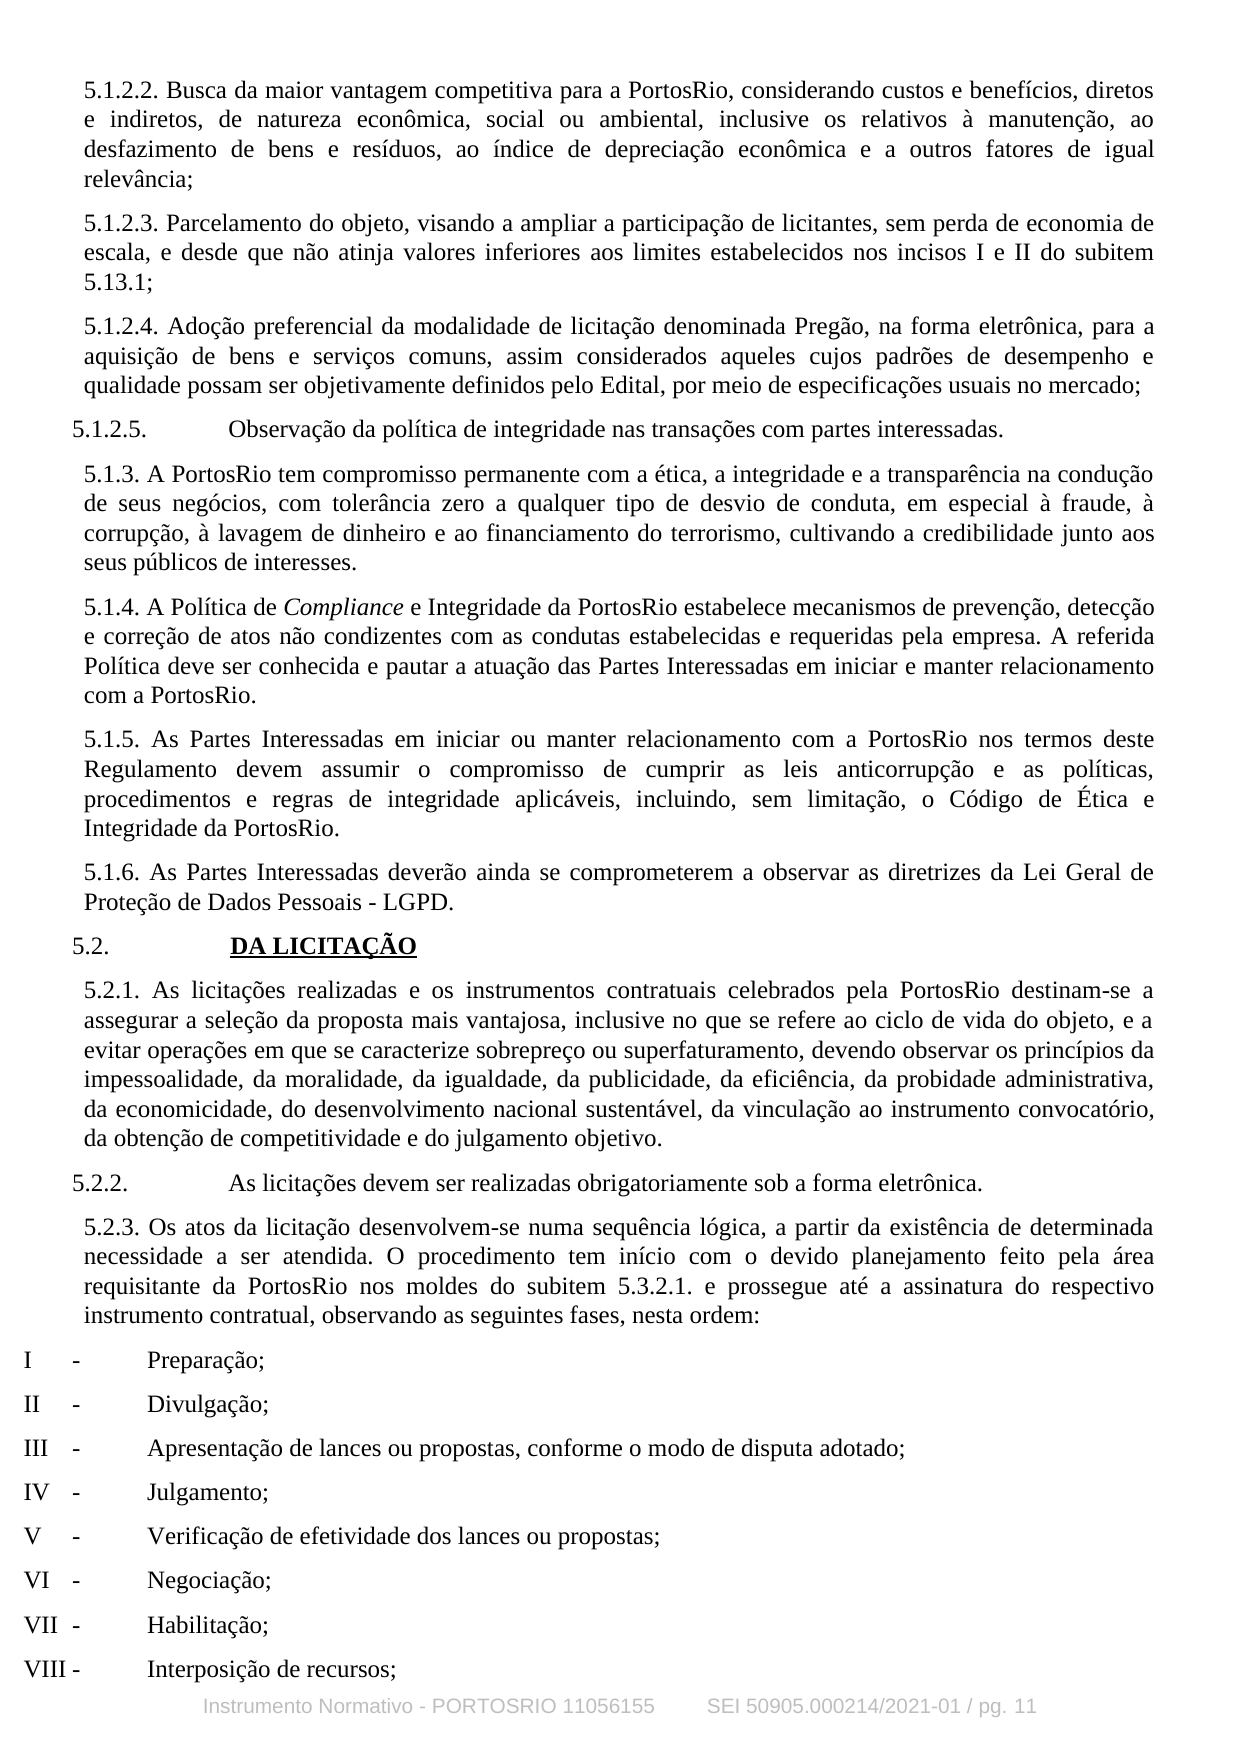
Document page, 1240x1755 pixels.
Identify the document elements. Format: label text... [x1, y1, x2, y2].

text 5.1.2.4. Adoção preferencial da modalidade de licitação denominada Pregão, na forma eletrônica, para a aquisição de bens e serviços comuns, assim considerados aqueles cujos padrões de desempenho e qualidade possam ser objetivamente definidos pelo Edital, por meio de especificações usuais no mercado; [84, 311, 1155, 399]
text 5.1.3. A PortosRio tem compromisso permanente com a ética, a integridade e a transparência na condução de seus negócios, com tolerância zero a qualquer tipo de desvio de conduta, em especial à fraude, à corrupção, à lavagem de dinheiro e ao financiamento do terrorismo, cultivando a credibilidade junto aos seus públicos de interesses. [84, 459, 1155, 576]
text 5.1.6. As Partes Interessadas deverão ainda se comprometerem a observar as diretrizes da Lei Geral de Proteção de Dados Pessoais - LGPD. [84, 857, 1155, 916]
list - Apresentação de lances ou propostas, conforme o modo de disputa adotado; [23, 1433, 1155, 1462]
list - Preparação; [23, 1345, 1155, 1373]
text 5.1.4. A Política de Compliance e Integridade da PortosRio estabelece mecanismos de prevenção, detecção e correção de atos não condizentes com as condutas estabelecidas e requeridas pela empresa. A referida Política deve ser conhecida e pautar a atuação das Partes Interessadas em iniciar e manter relacionamento com a PortosRio. [84, 592, 1155, 709]
text 5.1.2.5. Observação da política de integridade nas transações com partes interessadas. [72, 414, 1168, 443]
text 5.1.5. As Partes Interessadas em iniciar ou manter relacionamento com a PortosRio nos termos deste Regulamento devem assumir o compromisso de cumprir as leis anticorrupção e as políticas, procedimentos e regras de integridade aplicáveis, incluindo, sem limitação, o Código de Ética e Integridade da PortosRio. [84, 724, 1155, 842]
list - Julgamento; [23, 1477, 1155, 1506]
text 5.1.2.3. Parcelamento do objeto, visando a ampliar a participação de licitantes, sem perda de economia de escala, e desde que não atinja valores inferiores aos limites estabelecidos nos incisos I e II do subitem 5.13.1; [84, 208, 1155, 296]
subtitle 5.2. DA LICITAÇÃO [72, 931, 1168, 960]
text 5.2.2. As licitações devem ser realizadas obrigatoriamente sob a forma eletrônica. [72, 1168, 1168, 1196]
list - Negociação; [23, 1566, 1155, 1594]
text 5.2.1. As licitações realizadas e os instrumentos contratuais celebrados pela PortosRio destinam-se a assegurar a seleção da proposta mais vantajosa, inclusive no que se refere ao ciclo de vida do objeto, e a evitar operações em que se caracterize sobrepreço ou superfaturamento, devendo observar os princípios da impessoalidade, da moralidade, da igualdade, da publicidade, da eficiência, da probidade administrativa, da economicidade, do desenvolvimento nacional sustentável, da vinculação ao instrumento convocatório, da obtenção de competitividade e do julgamento objetivo. [84, 976, 1155, 1152]
text 5.2.3. Os atos da licitação desenvolvem-se numa sequência lógica, a partir da existência de determinada necessidade a ser atendida. O procedimento tem início com o devido planejamento feito pela área requisitante da PortosRio nos moldes do subitem 5.3.2.1. e prossegue até a assinatura do respectivo instrumento contratual, observando as seguintes fases, nesta ordem: [84, 1212, 1155, 1329]
list - Habilitação; [23, 1610, 1155, 1638]
text 5.1.2.2. Busca da maior vantagem competitiva para a PortosRio, considerando custos e benefícios, diretos e indiretos, de natureza econômica, social ou ambiental, inclusive os relativos à manutenção, ao desfazimento de bens e resíduos, ao índice de depreciação econômica e a outros fatores de igual relevância; [84, 75, 1155, 192]
list - Verificação de efetividade dos lances ou propostas; [23, 1521, 1155, 1550]
list - Interposição de recursos; [23, 1654, 1155, 1683]
list - Divulgação; [23, 1389, 1155, 1418]
